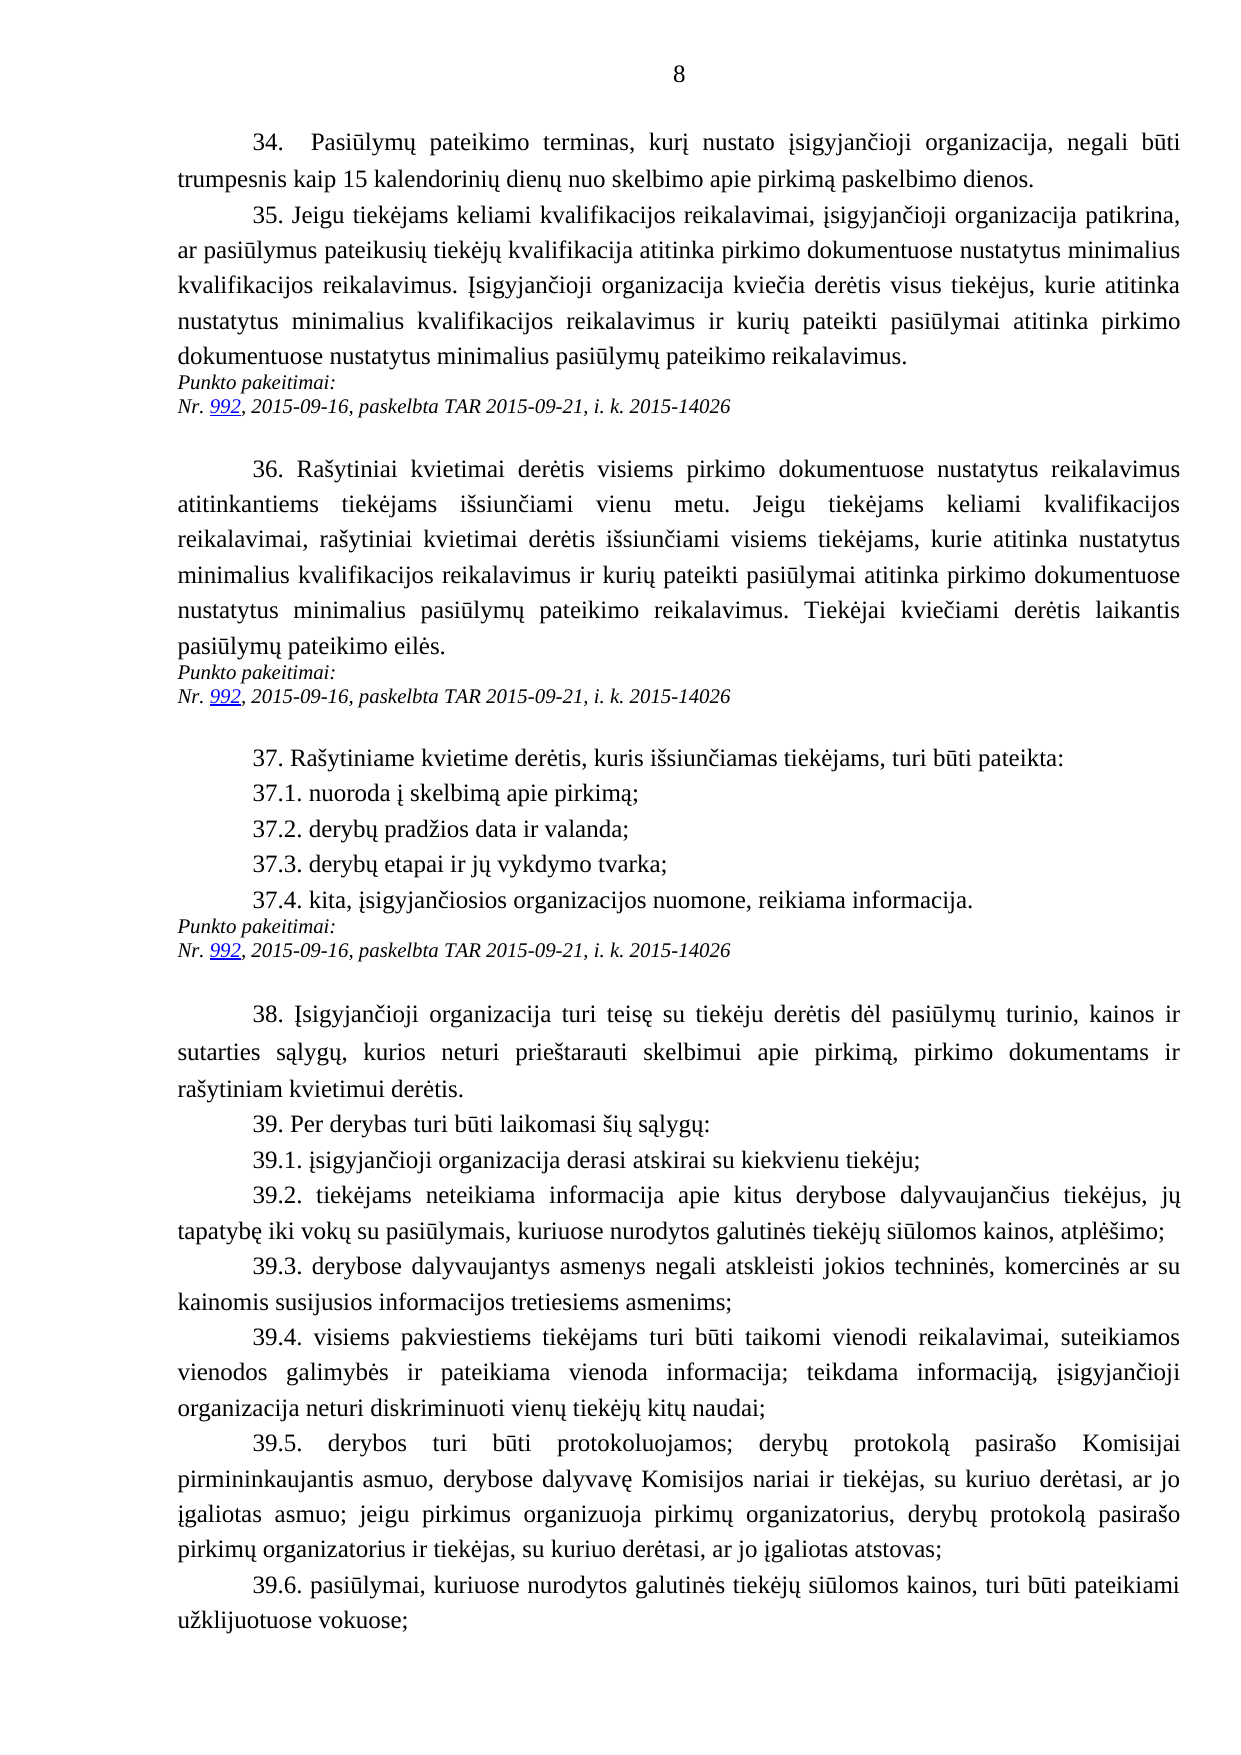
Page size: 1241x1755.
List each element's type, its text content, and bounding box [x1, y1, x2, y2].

text Nr. 992, 2015-09-16, paskelbta TAR 2015-09-21, i. k. 2015-14026 [177, 394, 1181, 418]
text 37.1. nuoroda į skelbimą apie pirkimą; [177, 772, 1181, 807]
text 37.4. kita, įsigyjančiosios organizacijos nuomone, reikiama informacija. [177, 878, 1181, 913]
text 36. Rašytiniai kvietimai derėtis visiems pirkimo dokumentuose nustatytus reikalavimus atitinkantiems tiekėjams išsiunčiami vienu metu. Jeigu tiekėjams keliami kvalifikacijos reikalavimai, rašytiniai kvietimai derėtis išsiunčiami visiems tiekėjams, kurie atitinka nustatytus minimalius kvalifikacijos reikalavimus ir kurių pateikti pasiūlymai atitinka pirkimo dokumentuose nustatytus minimalius pasiūlymų pateikimo reikalavimus. Tiekėjai kviečiami derėtis laikantis pasiūlymų pateikimo eilės. [177, 447, 1181, 659]
text Punkto pakeitimai: [177, 913, 1181, 938]
text 37.2. derybų pradžios data ir valanda; [177, 807, 1181, 843]
text Punkto pakeitimai: [177, 370, 1181, 394]
text Nr. 992, 2015-09-16, paskelbta TAR 2015-09-21, i. k. 2015-14026 [177, 938, 1181, 962]
text 39.5. derybos turi būti protokoluojamos; derybų protokolą pasirašo Komisijai pirmininkaujantis asmuo, derybose dalyvavę Komisijos nariai ir tiekėjas, su kuriuo derėtasi, ar jo įgaliotas asmuo; jeigu pirkimus organizuoja pirkimų organizatorius, derybų protokolą pasirašo pirkimų organizatorius ir tiekėjas, su kuriuo derėtasi, ar jo įgaliotas atstovas; [177, 1422, 1181, 1563]
text 39. Per derybas turi būti laikomasi šių sąlygų: [177, 1103, 1181, 1138]
text 39.6. pasiūlymai, kuriuose nurodytos galutinės tiekėjų siūlomos kainos, turi būti pateikiami užklijuotuose vokuose; [177, 1563, 1181, 1634]
text Nr. 992, 2015-09-16, paskelbta TAR 2015-09-21, i. k. 2015-14026 [177, 684, 1181, 708]
text 39.4. visiems pakviestiems tiekėjams turi būti taikomi vienodi reikalavimai, suteikiamos vienodos galimybės ir pateikiama vienoda informacija; teikdama informaciją, įsigyjančioji organizacija neturi diskriminuoti vienų tiekėjų kitų naudai; [177, 1315, 1181, 1422]
text 39.2. tiekėjams neteikiama informacija apie kitus derybose dalyvaujančius tiekėjus, jų tapatybę iki vokų su pasiūlymais, kuriuose nurodytos galutinės tiekėjų siūlomos kainos, atplėšimo; [177, 1174, 1181, 1244]
text 35. Jeigu tiekėjams keliami kvalifikacijos reikalavimai, įsigyjančioji organizacija patikrina, ar pasiūlymus pateikusių tiekėjų kvalifikacija atitinka pirkimo dokumentuose nustatytus minimalius kvalifikacijos reikalavimus. Įsigyjančioji organizacija kviečia derėtis visus tiekėjus, kurie atitinka nustatytus minimalius kvalifikacijos reikalavimus ir kurių pateikti pasiūlymai atitinka pirkimo dokumentuose nustatytus minimalius pasiūlymų pateikimo reikalavimus. [177, 193, 1181, 370]
text 38. Įsigyjančioji organizacija turi teisę su tiekėju derėtis dėl pasiūlymų turinio, kainos ir sutarties sąlygų, kurios neturi prieštarauti skelbimui apie pirkimą, pirkimo dokumentams ir rašytiniam kvietimui derėtis. [177, 990, 1181, 1103]
text 34. Pasiūlymų pateikimo terminas, kurį nustato įsigyjančioji organizacija, negali būti trumpesnis kaip 15 kalendorinių dienų nuo skelbimo apie pirkimą paskelbimo dienos. [177, 118, 1181, 193]
text 37.3. derybų etapai ir jų vykdymo tvarka; [177, 843, 1181, 878]
text 39.3. derybose dalyvaujantys asmenys negali atskleisti jokios techninės, komercinės ar su kainomis susijusios informacijos tretiesiems asmenims; [177, 1244, 1181, 1315]
text 39.1. įsigyjančioji organizacija derasi atskirai su kiekvienu tiekėju; [177, 1138, 1181, 1174]
text 37. Rašytiniame kvietime derėtis, kuris išsiunčiamas tiekėjams, turi būti pateikta: [177, 736, 1181, 772]
text Punkto pakeitimai: [177, 659, 1181, 684]
